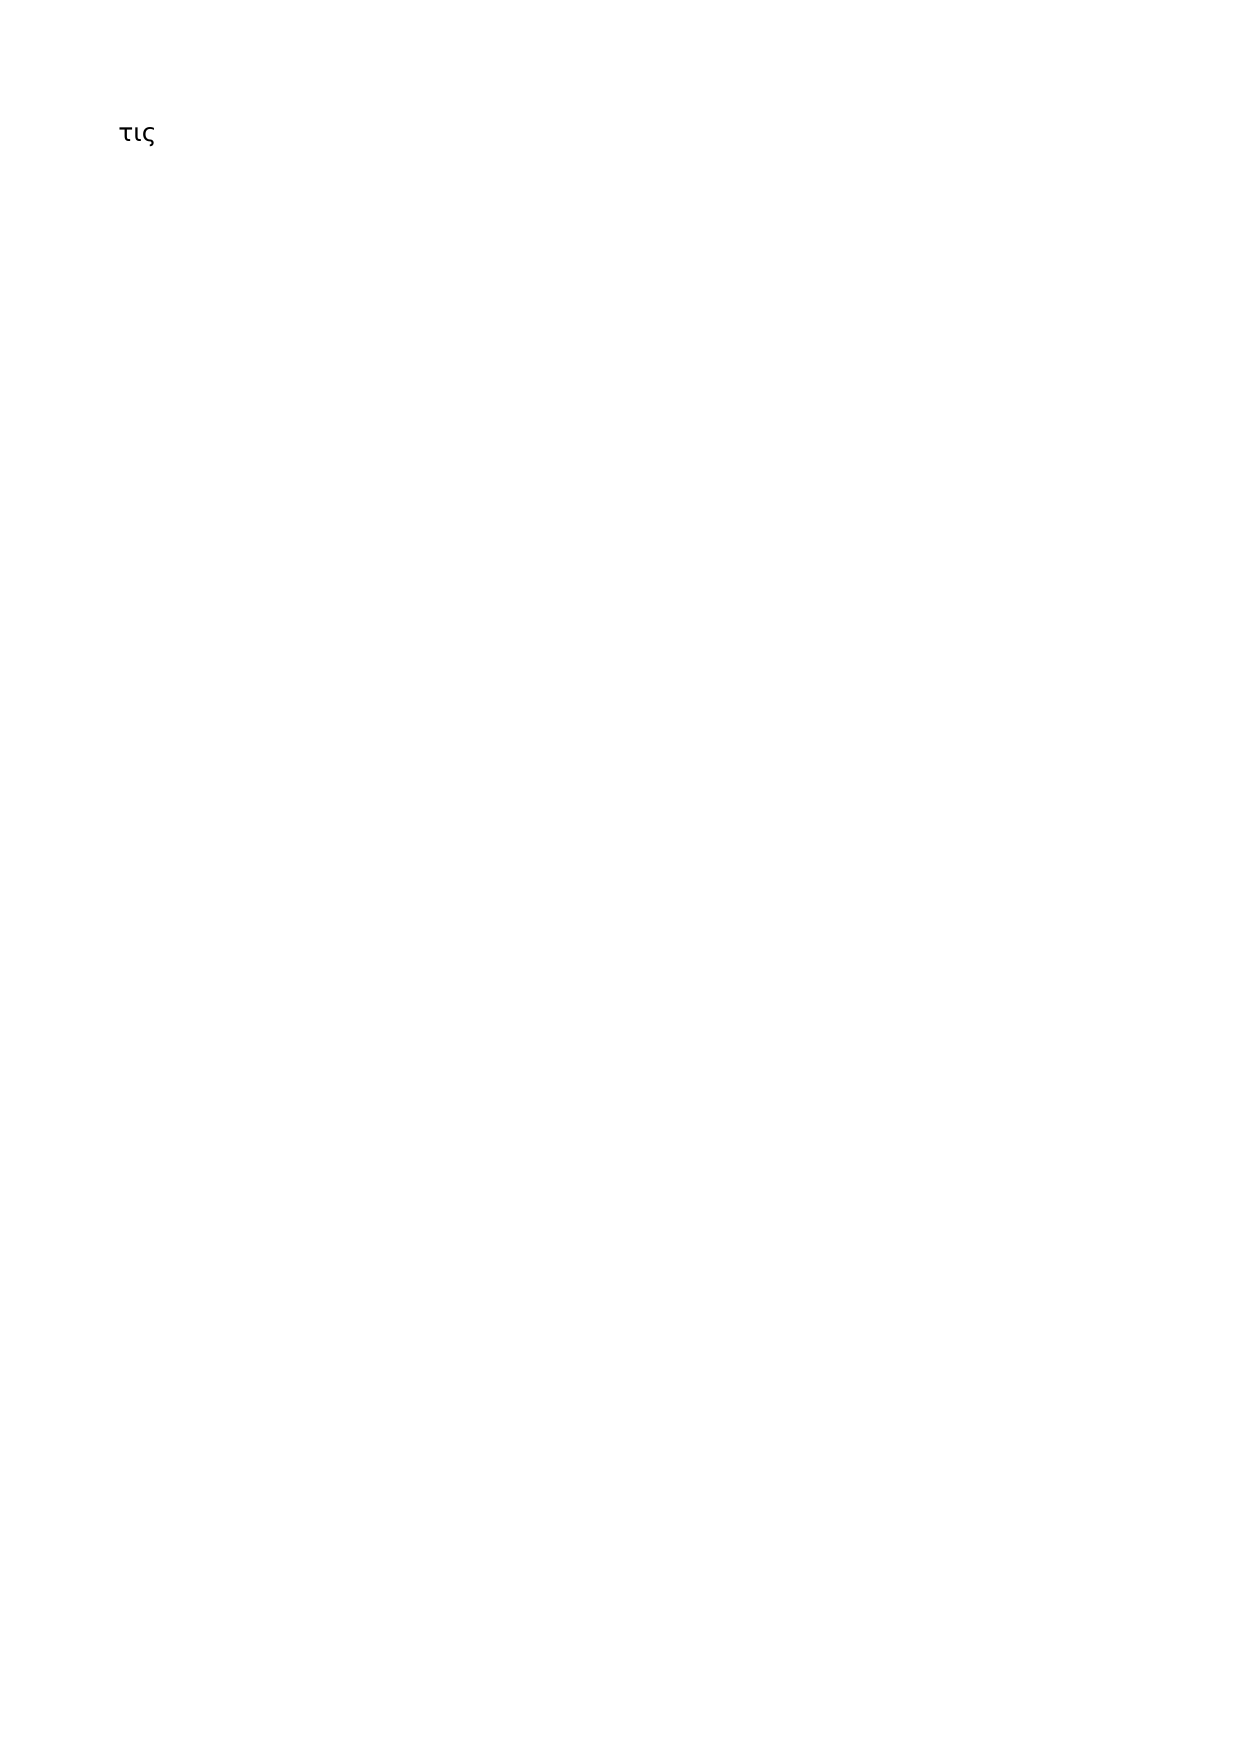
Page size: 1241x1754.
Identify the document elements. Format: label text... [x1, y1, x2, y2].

text τις [118, 118, 1122, 147]
